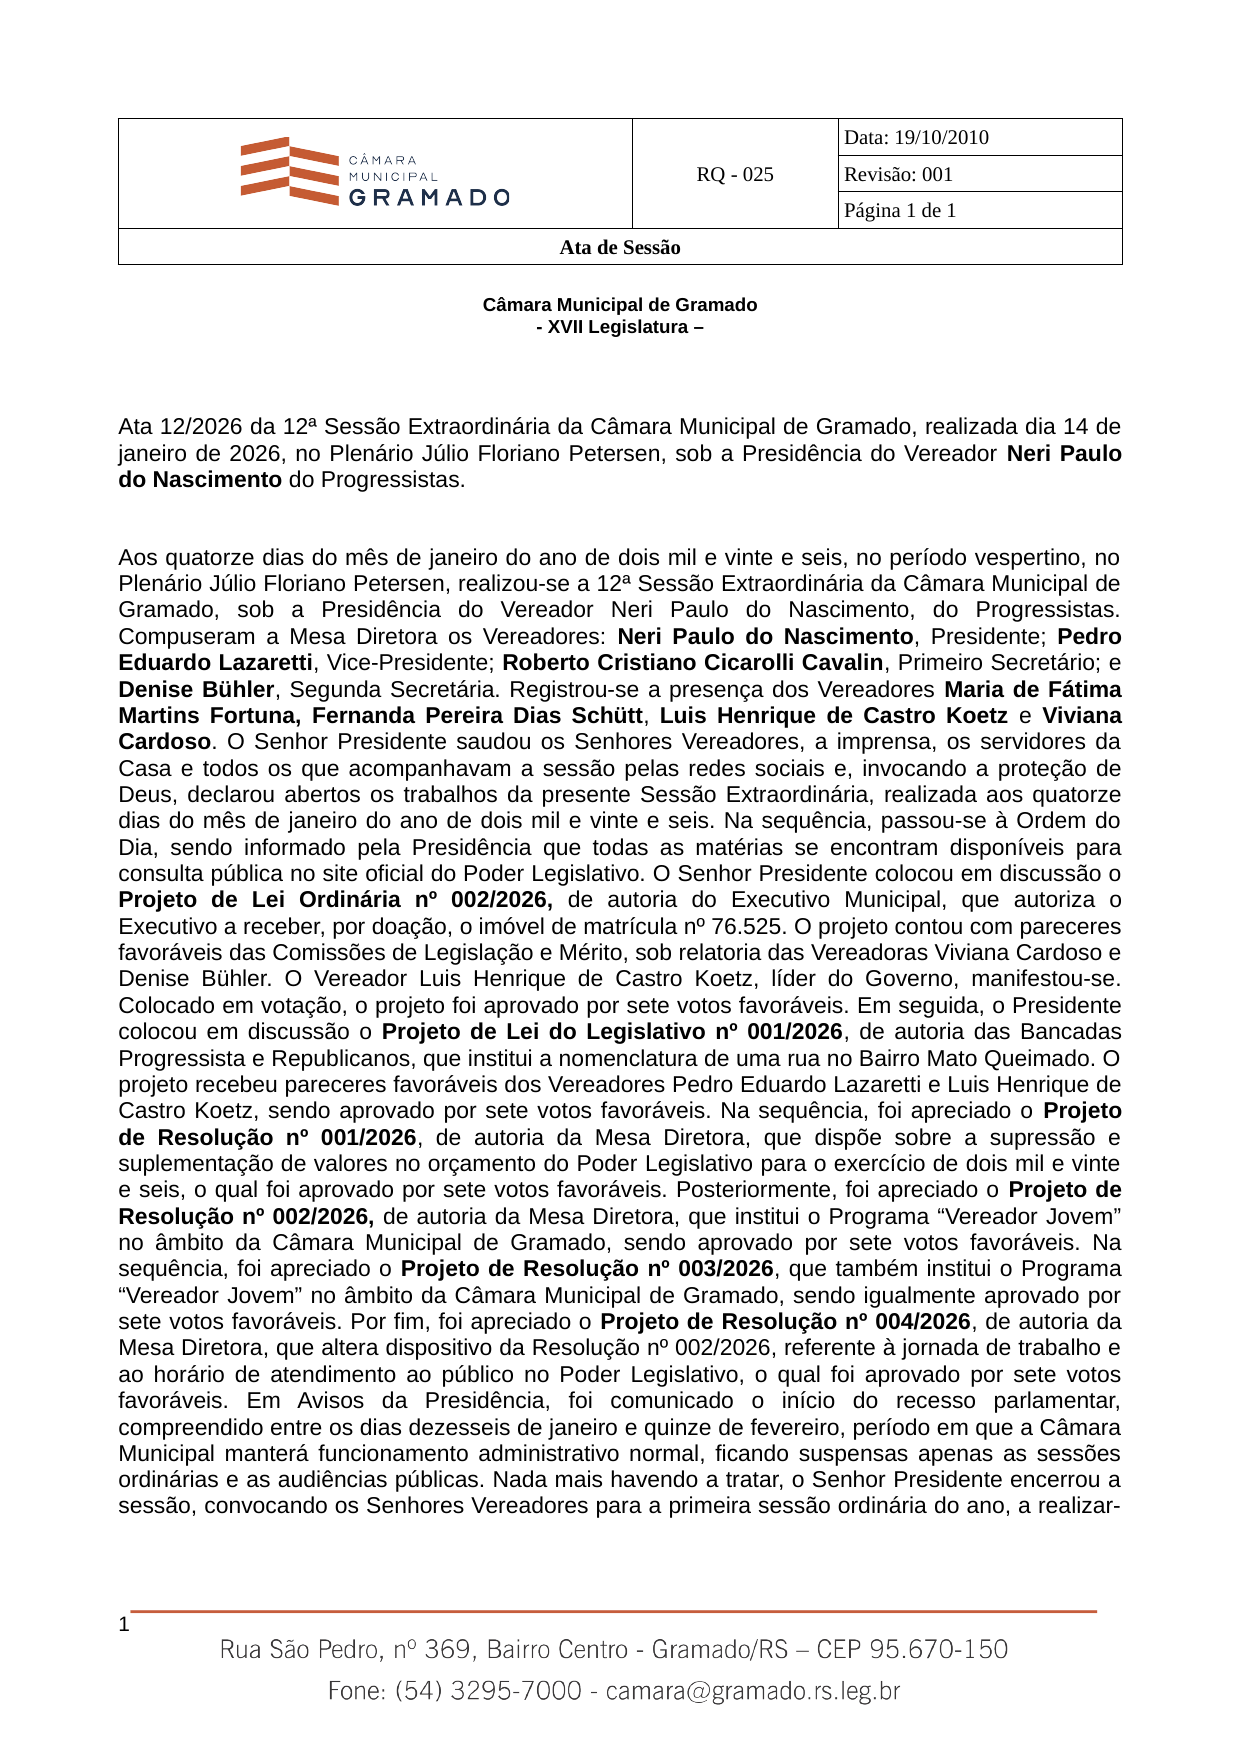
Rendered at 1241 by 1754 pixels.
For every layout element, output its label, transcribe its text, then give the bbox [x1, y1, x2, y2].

picture [65, 1570, 1166, 1754]
picture [240, 137, 510, 206]
text Aos quatorze dias do mês de janeiro do ano de dois mil e vinte e seis, no período vespertino, no Plenário Júlio Floriano Petersen, realizou-se a 12ª Sessão Extraordinária da Câmara Municipal de Gramado, sob a Presidência do Vereador Neri Paulo do Nascimento, do Progressistas. Compuseram a Mesa Diretora os Vereadores: Neri Paulo do Nascimento, Presidente; Pedro Eduardo Lazaretti, Vice-Presidente; Roberto Cristiano Cicarolli Cavalin, Primeiro Secretário; e Denise Bühler, Segunda Secretária. Registrou-se a presença dos Vereadores Maria de Fátima Martins Fortuna, Fernanda Pereira Dias Schütt, Luis Henrique de Castro Koetz e Viviana Cardoso. O Senhor Presidente saudou os Senhores Vereadores, a imprensa, os servidores da Casa e todos os que acompanhavam a sessão pelas redes sociais e, invocando a proteção de Deus, declarou abertos os trabalhos da presente Sessão Extraordinária, realizada aos quatorze dias do mês de janeiro do ano de dois mil e vinte e seis. Na sequência, passou-se à Ordem do Dia, sendo informado pela Presidência que todas as matérias se encontram disponíveis para consulta pública no site oficial do Poder Legislativo. O Senhor Presidente colocou em discussão o Projeto de Lei Ordinária nº 002/2026, de autoria do Executivo Municipal, que autoriza o Executivo a receber, por doação, o imóvel de matrícula nº 76.525. O projeto contou com pareceres favoráveis das Comissões de Legislação e Mérito, sob relatoria das Vereadoras Viviana Cardoso e Denise Bühler. O Vereador Luis Henrique de Castro Koetz, líder do Governo, manifestou-se. Colocado em votação, o projeto foi aprovado por sete votos favoráveis. Em seguida, o Presidente colocou em discussão o Projeto de Lei do Legislativo nº 001/2026, de autoria das Bancadas Progressista e Republicanos, que institui a nomenclatura de uma rua no Bairro Mato Queimado. O projeto recebeu pareceres favoráveis dos Vereadores Pedro Eduardo Lazaretti e Luis Henrique de Castro Koetz, sendo aprovado por sete votos favoráveis. Na sequência, foi apreciado o Projeto de Resolução nº 001/2026, de autoria da Mesa Diretora, que dispõe sobre a supressão e suplementação de valores no orçamento do Poder Legislativo para o exercício de dois mil e vinte e seis, o qual foi aprovado por sete votos favoráveis. Posteriormente, foi apreciado o Projeto de Resolução nº 002/2026, de autoria da Mesa Diretora, que institui o Programa “Vereador Jovem” no âmbito da Câmara Municipal de Gramado, sendo aprovado por sete votos favoráveis. Na sequência, foi apreciado o Projeto de Resolução nº 003/2026, que também institui o Programa “Vereador Jovem” no âmbito da Câmara Municipal de Gramado, sendo igualmente aprovado por sete votos favoráveis. Por fim, foi apreciado o Projeto de Resolução nº 004/2026, de autoria da Mesa Diretora, que altera dispositivo da Resolução nº 002/2026, referente à jornada de trabalho e ao horário de atendimento ao público no Poder Legislativo, o qual foi aprovado por sete votos favoráveis. Em Avisos da Presidência, foi comunicado o início do recesso parlamentar, compreendido entre os dias dezesseis de janeiro e quinze de fevereiro, período em que a Câmara Municipal manterá funcionamento administrativo normal, ficando suspensas apenas as sessões ordinárias e as audiências públicas. Nada mais havendo a tratar, o Senhor Presidente encerrou a sessão, convocando os Senhores Vereadores para a primeira sessão ordinária do ano, a realizar- [118, 544, 1122, 1519]
text Ata 12/2026 da 12ª Sessão Extraordinária da Câmara Municipal de Gramado, realizada dia 14 de janeiro de 2026, no Plenário Júlio Floriano Petersen, sob a Presidência do Vereador Neri Paulo do Nascimento do Progressistas. [118, 413, 1122, 492]
